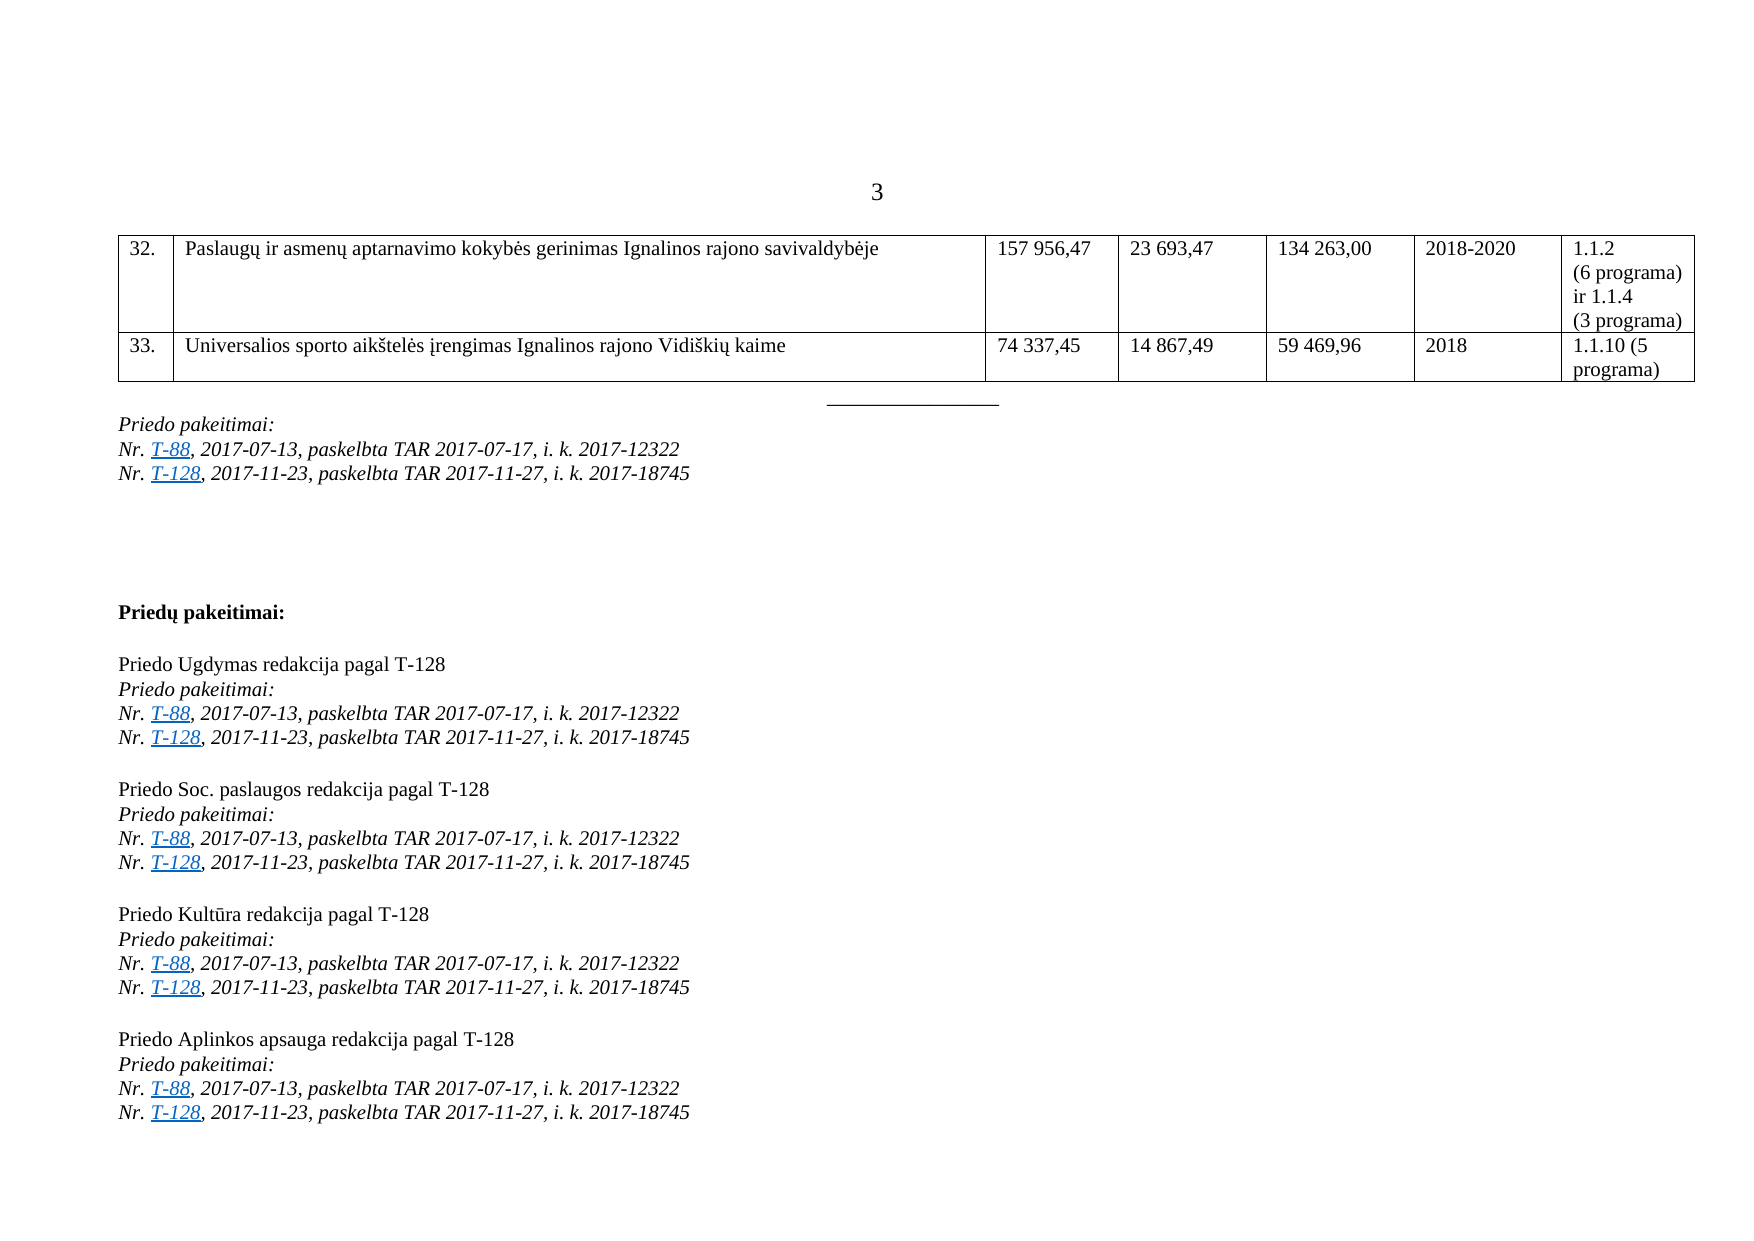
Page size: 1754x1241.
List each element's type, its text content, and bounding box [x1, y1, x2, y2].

table_cell 74 337,45 [986, 333, 1118, 381]
table_cell 59 469,96 [1267, 333, 1414, 381]
text Nr. T-88, 2017-07-13, paskelbta TAR 2017-07-17, i. k. 2017-12322 [118, 1076, 1636, 1099]
table_cell 1.1.2 (6 programa) ir 1.1.4 (3 programa) [1562, 236, 1694, 332]
text Nr. T-128, 2017-11-23, paskelbta TAR 2017-11-27, i. k. 2017-18745 [118, 724, 1636, 749]
text Nr. T-128, 2017-11-23, paskelbta TAR 2017-11-27, i. k. 2017-18745 [118, 461, 1636, 484]
text Nr. T-128, 2017-11-23, paskelbta TAR 2017-11-27, i. k. 2017-18745 [118, 974, 1636, 999]
text Nr. T-88, 2017-07-13, paskelbta TAR 2017-07-17, i. k. 2017-12322 [118, 436, 1636, 461]
text Priedo pakeitimai: [118, 412, 1636, 436]
text Nr. T-128, 2017-11-23, paskelbta TAR 2017-11-27, i. k. 2017-18745 [118, 1099, 1636, 1124]
table_cell Universalios sporto aikštelės įrengimas Ignalinos rajono Vidiškių kaime [174, 333, 985, 381]
table_cell Paslaugų ir asmenų aptarnavimo kokybės gerinimas Ignalinos rajono savivaldybėje [174, 236, 985, 332]
text Priedo pakeitimai: [118, 801, 1636, 826]
text Nr. T-88, 2017-07-13, paskelbta TAR 2017-07-17, i. k. 2017-12322 [118, 951, 1636, 974]
table_cell 14 867,49 [1119, 333, 1266, 381]
text Priedo pakeitimai: [118, 1051, 1636, 1076]
text Nr. T-88, 2017-07-13, paskelbta TAR 2017-07-17, i. k. 2017-12322 [118, 701, 1636, 724]
text Priedo Soc. paslaugos redakcija pagal T-128 [118, 777, 1636, 801]
table_cell 2018-2020 [1415, 236, 1561, 332]
table_cell 157 956,47 [986, 236, 1118, 332]
table_cell 32. [119, 236, 173, 332]
text Priedo Aplinkos apsauga redakcija pagal T-128 [118, 1027, 1636, 1051]
table_cell 2018 [1415, 333, 1561, 381]
text _______________ [827, 382, 1636, 408]
text Priedo Ugdymas redakcija pagal T-128 [118, 652, 1636, 676]
table_cell 134 263,00 [1267, 236, 1414, 332]
text Priedo Kultūra redakcija pagal T-128 [118, 902, 1636, 926]
table_cell 23 693,47 [1119, 236, 1266, 332]
table_cell 1.1.10 (5 programa) [1562, 333, 1694, 381]
text Priedo pakeitimai: [118, 676, 1636, 701]
table_cell 33. [119, 333, 173, 381]
text Priedo pakeitimai: [118, 926, 1636, 951]
text Priedų pakeitimai: [118, 599, 1636, 624]
text Nr. T-88, 2017-07-13, paskelbta TAR 2017-07-17, i. k. 2017-12322 [118, 826, 1636, 849]
text Nr. T-128, 2017-11-23, paskelbta TAR 2017-11-27, i. k. 2017-18745 [118, 849, 1636, 874]
